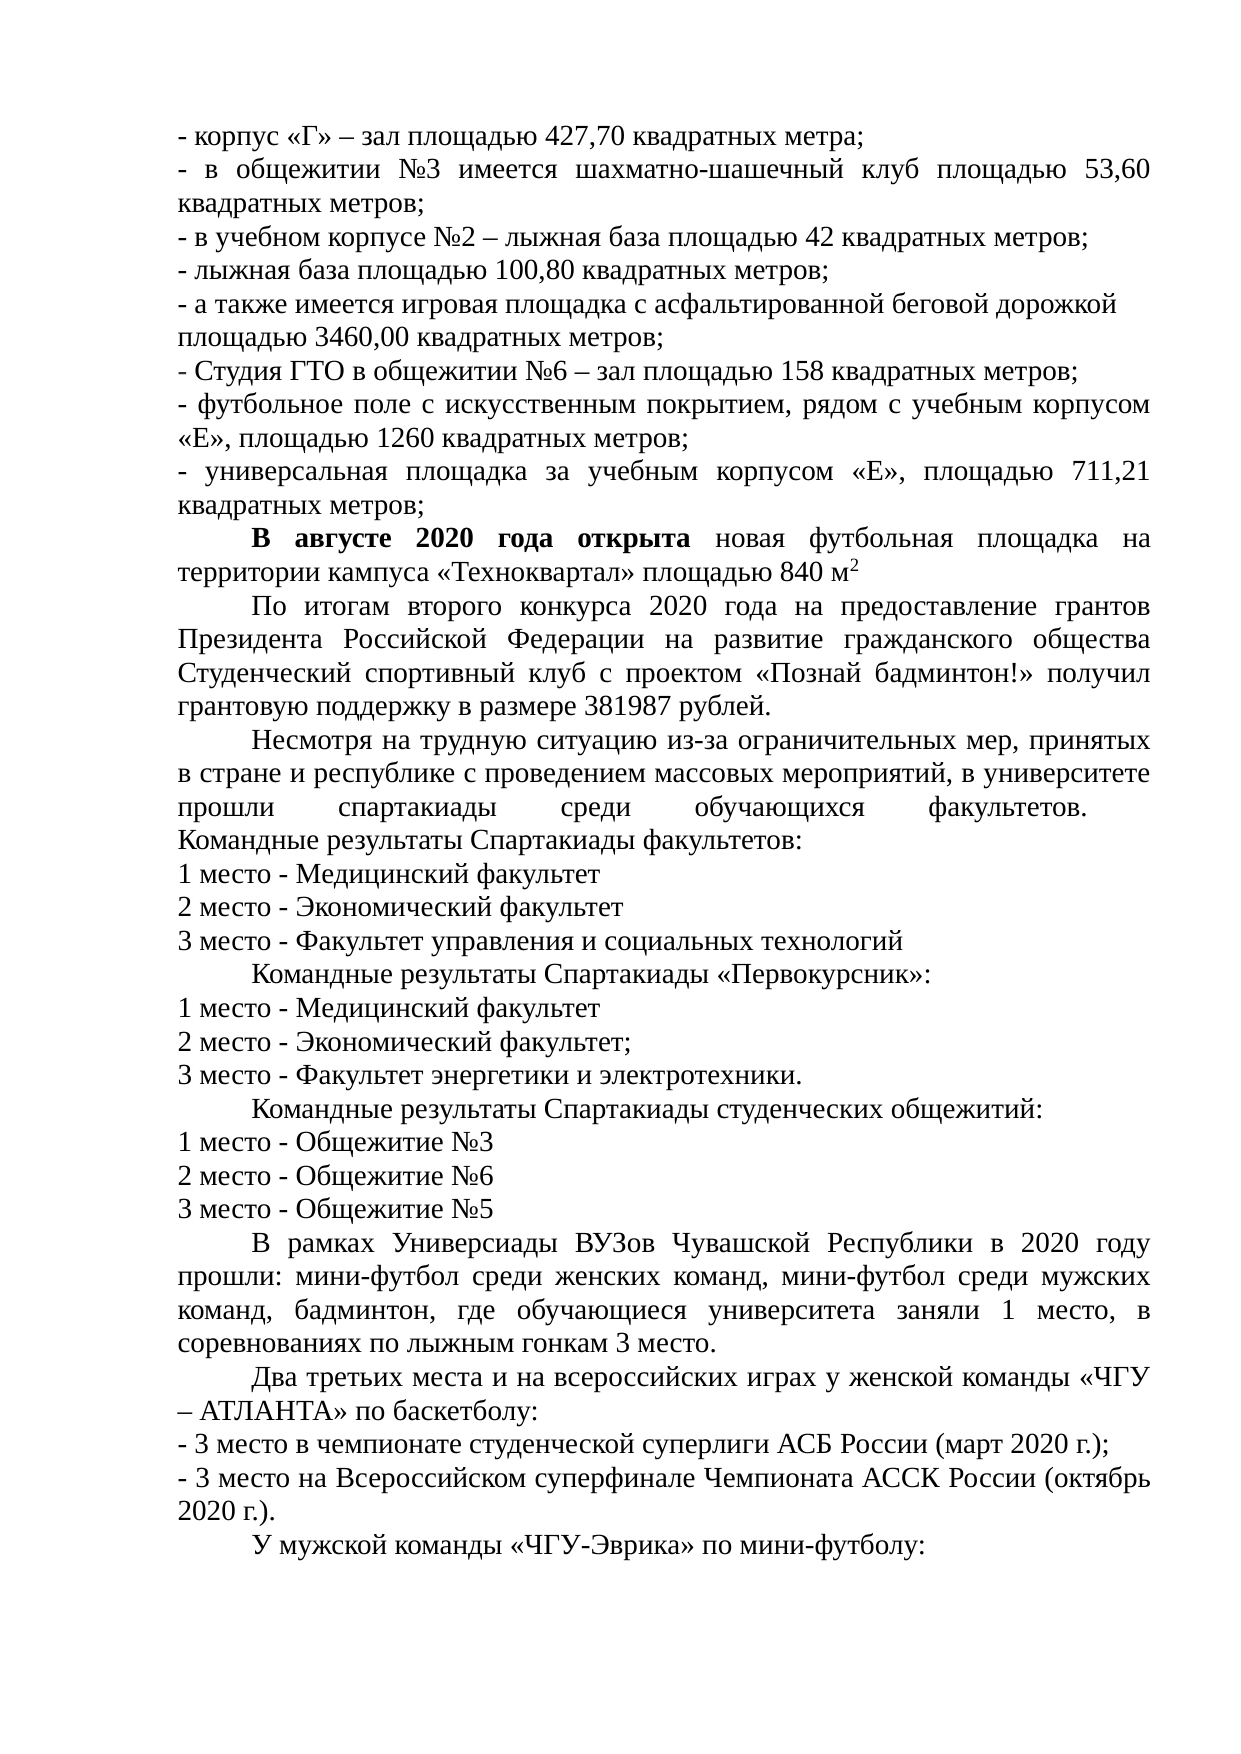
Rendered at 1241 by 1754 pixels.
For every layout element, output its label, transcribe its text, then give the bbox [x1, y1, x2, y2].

text - футбольное поле с искусственным покрытием, рядом с учебным корпусом «Е», площадью 1260 квадратных метров; [177, 386, 1152, 453]
text 2 место - Общежитие №6 [177, 1158, 1152, 1191]
text - в общежитии №3 имеется шахматно-шашечный клуб площадью 53,60 квадратных метров; [177, 152, 1152, 219]
text 3 место - Факультет энергетики и электротехники. [177, 1057, 1152, 1091]
text - корпус «Г» – зал площадью 427,70 квадратных метра; [177, 118, 1152, 152]
text По итогам второго конкурса 2020 года на предоставление грантов Президента Российской Федерации на развитие гражданского общества Студенческий спортивный клуб с проектом «Познай бадминтон!» получил грантовую поддержку в размере 381987 рублей. [177, 588, 1152, 722]
text У мужской команды «ЧГУ-Эврика» по мини-футболу: [177, 1527, 1152, 1560]
text 1 место - Медицинский факультет [177, 990, 1152, 1024]
text - 3 место в чемпионате студенческой суперлиги АСБ России (март 2020 г.); [177, 1426, 1152, 1460]
text 2 место - Экономический факультет; [177, 1024, 1152, 1057]
text площадью 3460,00 квадратных метров; [177, 319, 1152, 353]
text 1 место - Общежитие №3 [177, 1124, 1152, 1158]
text - а также имеется игровая площадка с асфальтированной беговой дорожкой [177, 286, 1152, 319]
text Несмотря на трудную ситуацию из-за ограничительных мер, принятых в стране и республике с проведением массовых мероприятий, в университете прошли спартакиады среди обучающихся факультетов. Командные результаты Спартакиады факультетов: [177, 722, 1152, 856]
text - в учебном корпусе №2 – лыжная база площадью 42 квадратных метров; [177, 219, 1152, 252]
text Командные результаты Спартакиады студенческих общежитий: [177, 1091, 1152, 1124]
text В рамках Универсиады ВУЗов Чувашской Республики в 2020 году прошли: мини-футбол среди женских команд, мини-футбол среди мужских команд, бадминтон, где обучающиеся университета заняли 1 место, в соревнованиях по лыжным гонкам 3 место. [177, 1225, 1152, 1359]
text 2 место - Экономический факультет [177, 889, 1152, 923]
text Командные результаты Спартакиады «Первокурсник»: [177, 957, 1152, 990]
text В августе 2020 года открыта новая футбольная площадка на территории кампуса «Техноквартал» площадью 840 м2 [177, 521, 1152, 588]
text Два третьих места и на всероссийских играх у женской команды «ЧГУ – АТЛАНТА» по баскетболу: [177, 1359, 1152, 1426]
text - лыжная база площадью 100,80 квадратных метров; [177, 252, 1152, 286]
text - универсальная площадка за учебным корпусом «Е», площадью 711,21 квадратных метров; [177, 453, 1152, 521]
text 1 место - Медицинский факультет [177, 856, 1152, 889]
text - 3 место на Всероссийском суперфинале Чемпионата АССК России (октябрь 2020 г.). [177, 1460, 1152, 1527]
text 3 место - Общежитие №5 [177, 1191, 1152, 1225]
text 3 место - Факультет управления и социальных технологий [177, 923, 1152, 957]
text - Студия ГТО в общежитии №6 – зал площадью 158 квадратных метров; [177, 353, 1152, 386]
